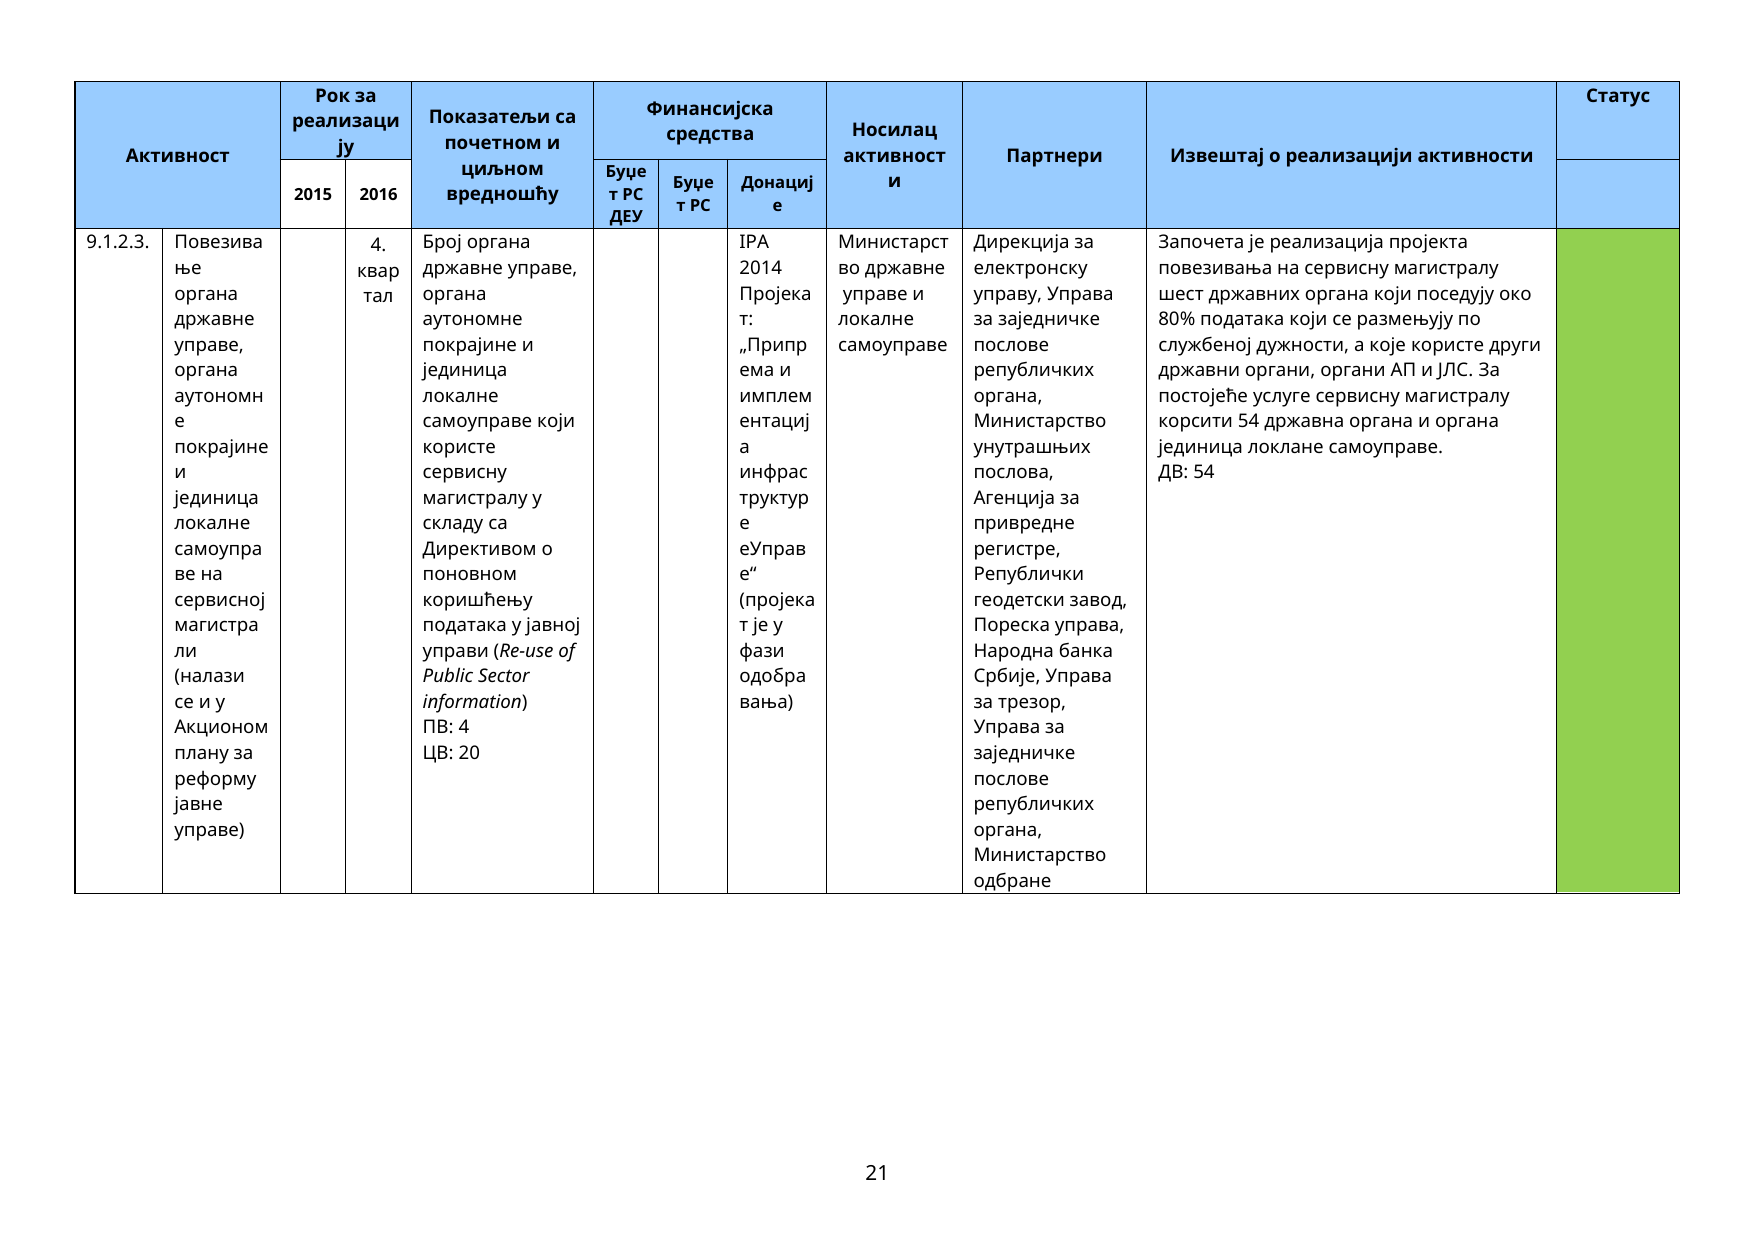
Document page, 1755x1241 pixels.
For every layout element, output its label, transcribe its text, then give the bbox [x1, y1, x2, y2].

table_header Рок за реализацију [281, 82, 411, 159]
table_cell [659, 229, 727, 892]
table_cell 9.1.2.3. [76, 229, 162, 892]
table_cell Донације [728, 160, 826, 228]
table_cell [594, 229, 658, 892]
table_cell Започета је реализација пројекта повезивања на сервисну магистралу шест државних органа који поседују око 80% података који се размењују по службеној дужности, а којe користе други државни органи, органи АП и ЈЛС. За постојеће услуге сервисну магистралу корсити 54 државна органа и органа јединица локлане самоуправе. ДВ: 54 [1147, 229, 1556, 892]
table_cell 2016 [346, 160, 411, 228]
table_cell [281, 229, 345, 892]
table_header Носилац активности [827, 82, 962, 228]
table_cell Дирекција за електронску управу, Управа за заједничке послове републичких органа, Министарство унутрашњих послова, Агенција за привредне регистре, Републички геодетски завод, Пореска управа, Народна банка Србије, Управа за трезор, Управа за заједничке послове републичких органа, Министарство одбране [963, 229, 1146, 892]
table_cell Повезивање органа државне управе, органа аутономне покрајине и јединица локалне самоуправе на сервисној магистрали (налази се и у Акционом плану за реформу јавне управе) [163, 229, 280, 892]
table_cell 2015 [281, 160, 345, 228]
table_cell Буџет РС ДЕУ [594, 160, 658, 228]
table_cell Буџет РС [659, 160, 727, 228]
table_cell 4. квартал [346, 229, 411, 892]
table_header Финансијска средства [594, 82, 826, 159]
table_header Партнери [963, 82, 1146, 228]
table_cell [1557, 229, 1679, 892]
table_header Активност [76, 82, 280, 228]
table_cell Број органа државне управе, органа аутономне покрајине и јединица локалне самоуправе који користе сервисну магистралу у складу са Директивом о поновном коришћењу података у јавној управи (Re-use of Public Sector information) ПВ: 4 ЦВ: 20 [412, 229, 593, 892]
table_header Показатељи са почетном и циљном вредношћу [412, 82, 593, 228]
table_header Статус [1557, 82, 1679, 159]
table_cell IPA 2014 Пројекат: „Припрема и имплементација инфраструктуре еУправе“ (пројекат је у фази одобравања) [728, 229, 826, 892]
table_cell Министарство државне управе и локалне самоуправе [827, 229, 962, 892]
table_header Извештај о реализацији активности [1147, 82, 1556, 228]
table_cell [1557, 160, 1679, 228]
